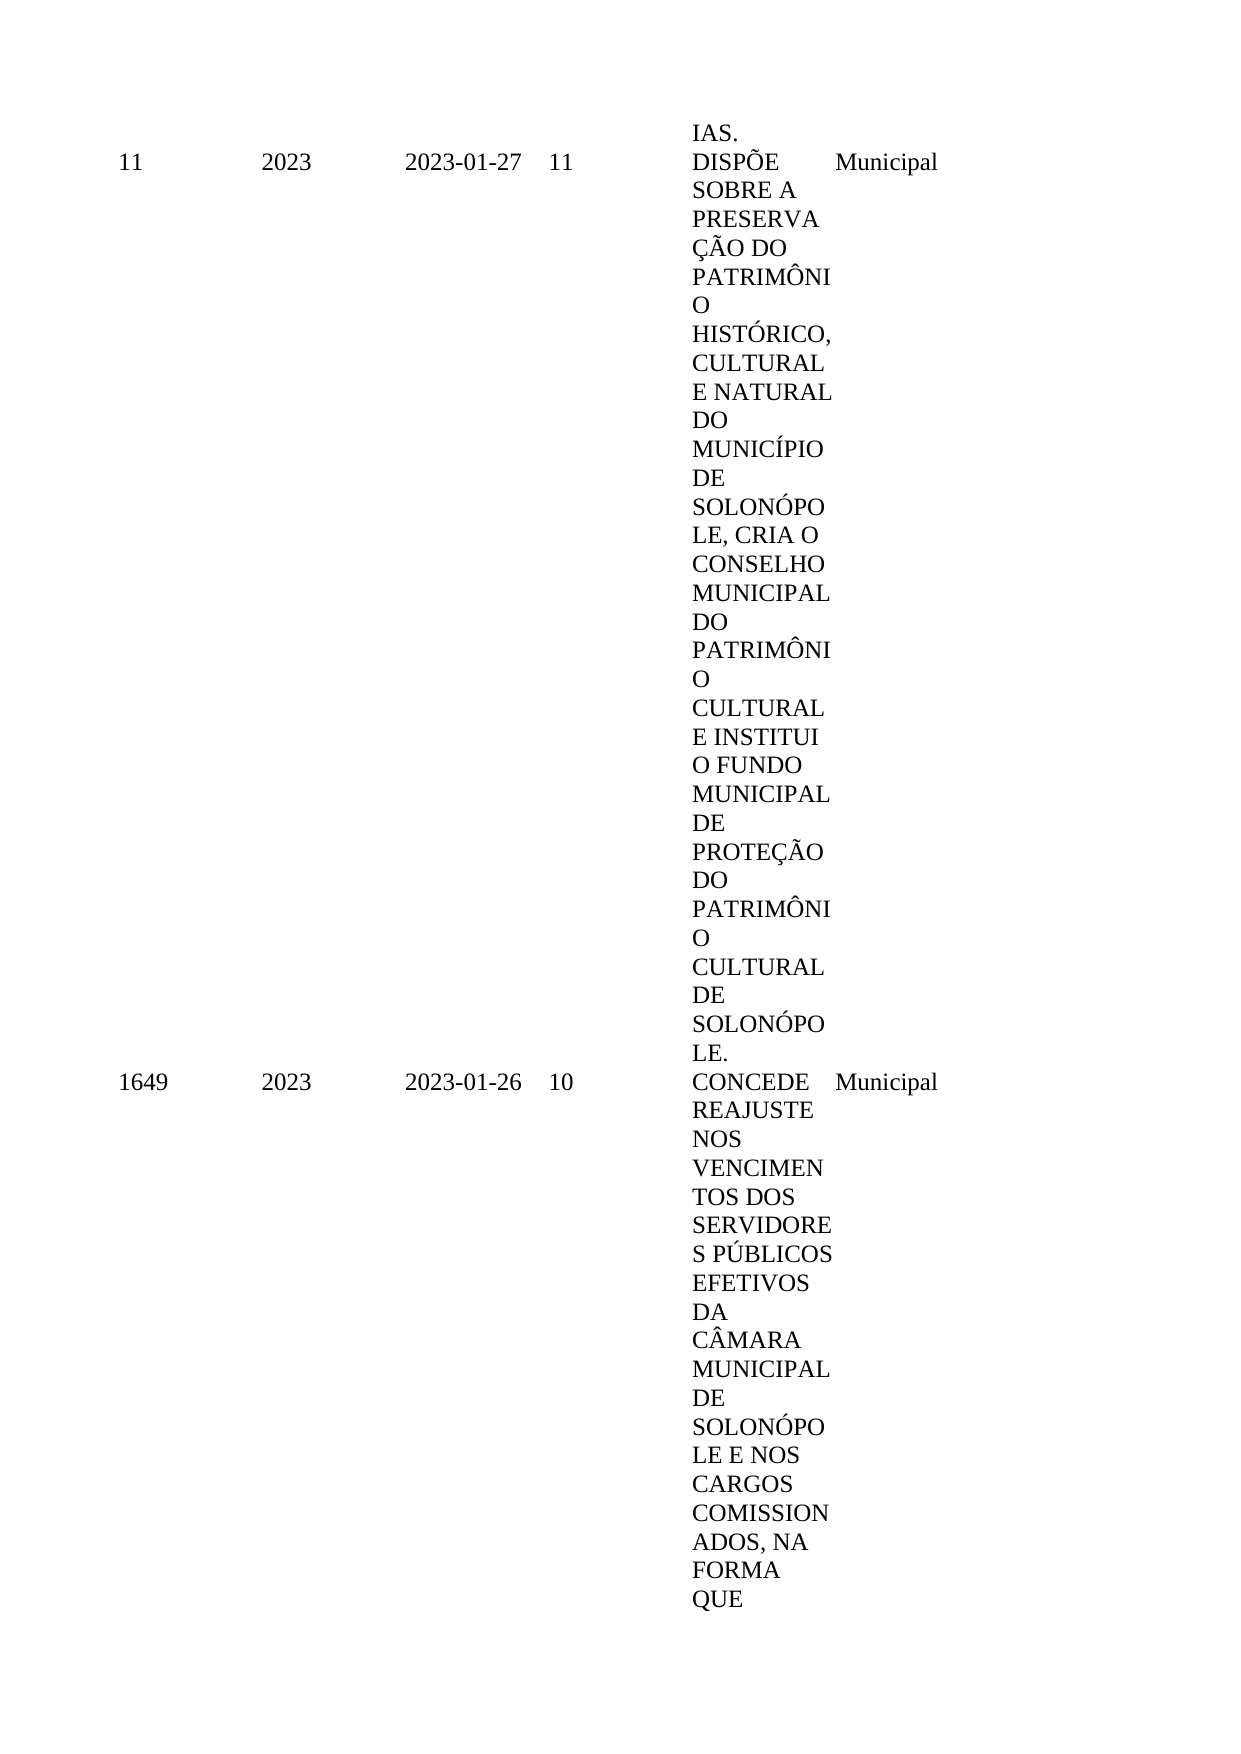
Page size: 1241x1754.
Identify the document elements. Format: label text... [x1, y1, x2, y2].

table_cell [979, 147, 1122, 1067]
table_cell [548, 118, 692, 147]
table_cell 11 [118, 147, 261, 1067]
table_cell [118, 118, 261, 147]
table_cell [405, 118, 548, 147]
table_cell 1649 [118, 1067, 261, 1613]
table_cell IAS. [692, 118, 835, 147]
table_cell Municipal [835, 147, 979, 1067]
table_cell 2023-01-27 [405, 147, 548, 1067]
table_cell Municipal [835, 1067, 979, 1613]
table_cell [261, 118, 405, 147]
table_cell [979, 1067, 1122, 1613]
table_cell 2023 [261, 147, 405, 1067]
table_cell 10 [548, 1067, 692, 1613]
table_cell 2023-01-26 [405, 1067, 548, 1613]
table_cell [979, 118, 1122, 147]
table_cell 11 [548, 147, 692, 1067]
table_cell CONCEDE REAJUSTE NOS VENCIMENTOS DOS SERVIDORES PÚBLICOS EFETIVOS DA CÂMARA MUNICIPAL DE SOLONÓPOLE E NOS CARGOS COMISSIONADOS, NA FORMA QUE [692, 1067, 835, 1613]
table_cell DISPÕE SOBRE A PRESERVAÇÃO DO PATRIMÔNIO HISTÓRICO, CULTURAL E NATURAL DO MUNICÍPIO DE SOLONÓPOLE, CRIA O CONSELHO MUNICIPAL DO PATRIMÔNIO CULTURAL E INSTITUI O FUNDO MUNICIPAL DE PROTEÇÃO DO PATRIMÔNIO CULTURAL DE SOLONÓPOLE. [692, 147, 835, 1067]
table_cell 2023 [261, 1067, 405, 1613]
table_cell [835, 118, 979, 147]
